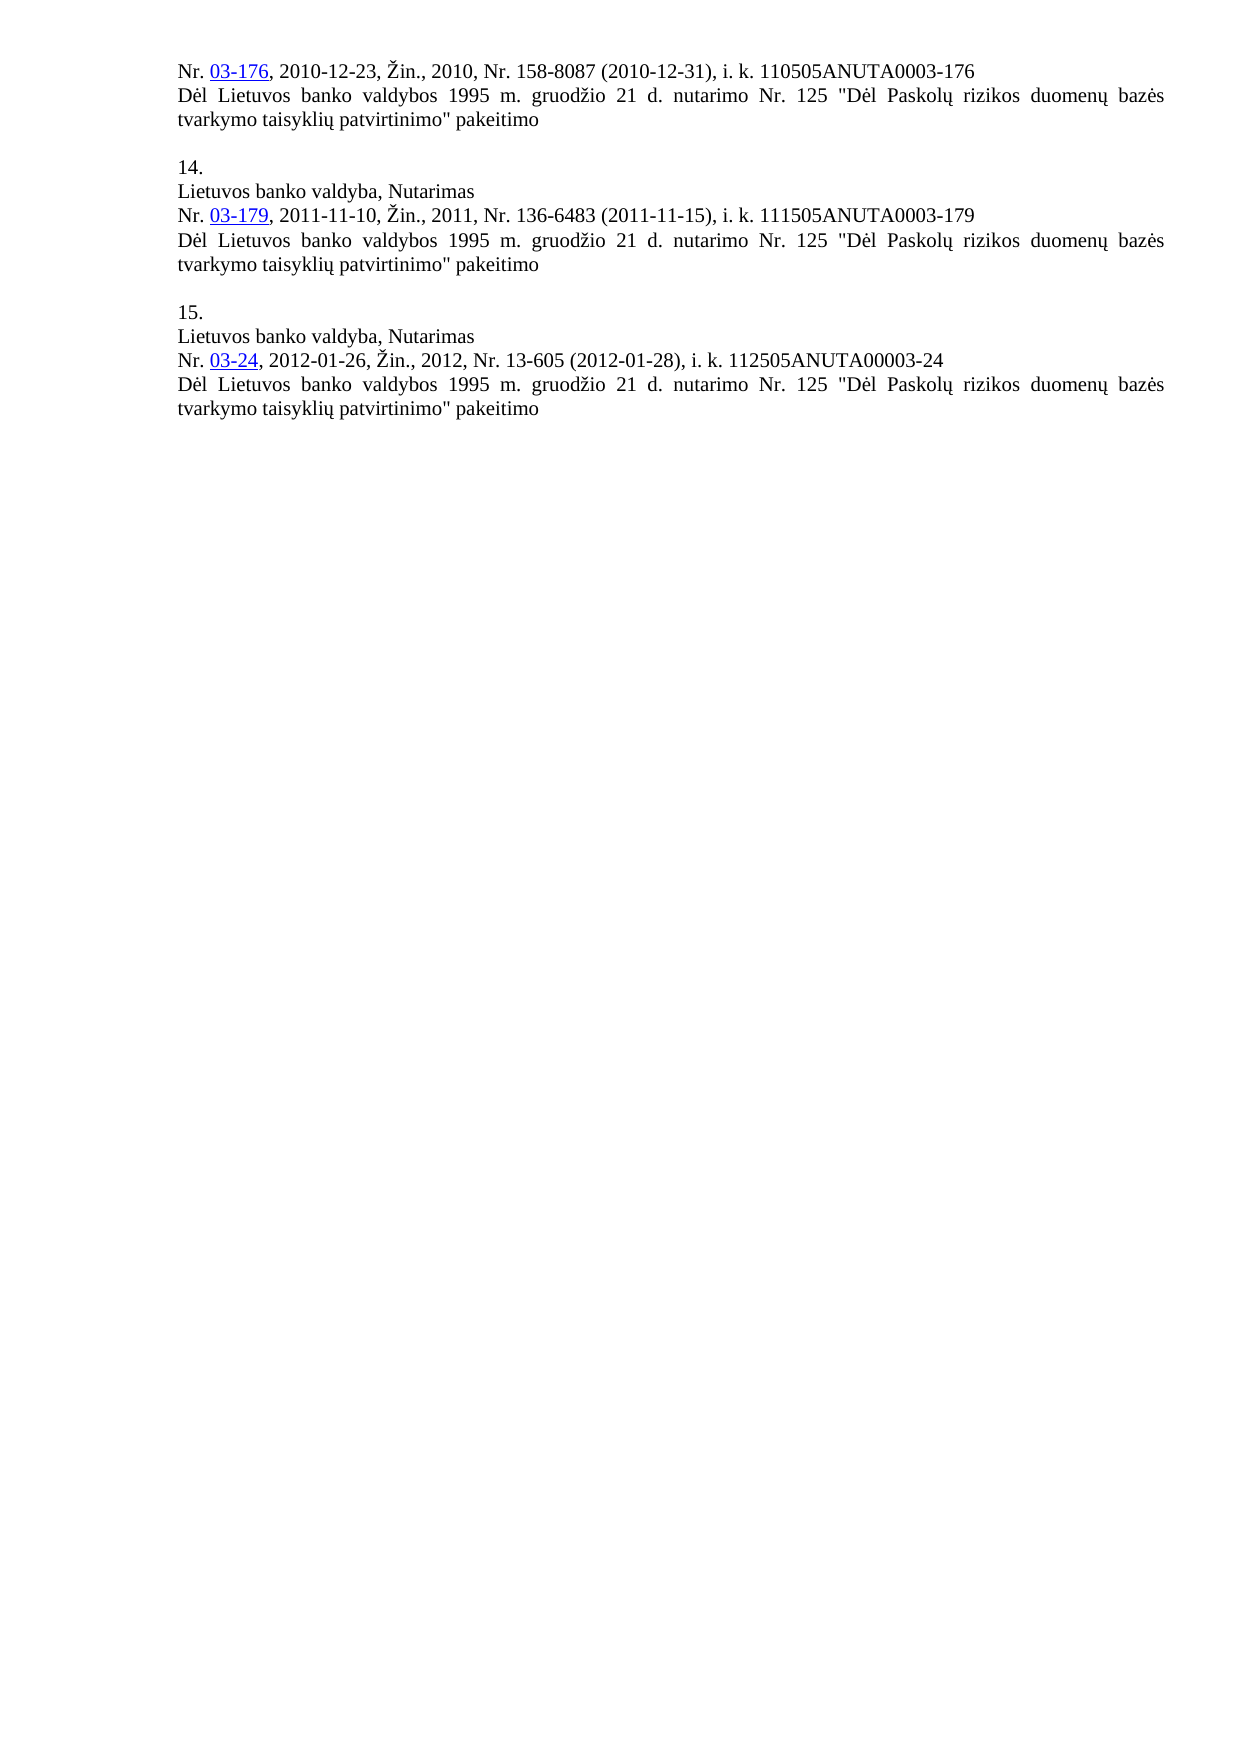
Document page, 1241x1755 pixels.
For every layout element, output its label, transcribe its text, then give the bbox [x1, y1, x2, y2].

text Dėl Lietuvos banko valdybos 1995 m. gruodžio 21 d. nutarimo Nr. 125 "Dėl Paskolų rizikos duomenų bazės tvarkymo taisyklių patvirtinimo" pakeitimo [177, 227, 1166, 276]
text Lietuvos banko valdyba, Nutarimas [177, 179, 1166, 203]
text Nr. 03-24, 2012-01-26, Žin., 2012, Nr. 13-605 (2012-01-28), i. k. 112505ANUTA00003-24 [177, 348, 1166, 372]
text 14. [177, 155, 1166, 179]
text Nr. 03-176, 2010-12-23, Žin., 2010, Nr. 158-8087 (2010-12-31), i. k. 110505ANUTA0003-176 [177, 59, 1166, 83]
text Lietuvos banko valdyba, Nutarimas [177, 324, 1166, 348]
text Dėl Lietuvos banko valdybos 1995 m. gruodžio 21 d. nutarimo Nr. 125 "Dėl Paskolų rizikos duomenų bazės tvarkymo taisyklių patvirtinimo" pakeitimo [177, 83, 1166, 131]
text 15. [177, 300, 1166, 324]
text Dėl Lietuvos banko valdybos 1995 m. gruodžio 21 d. nutarimo Nr. 125 "Dėl Paskolų rizikos duomenų bazės tvarkymo taisyklių patvirtinimo" pakeitimo [177, 372, 1166, 420]
text Nr. 03-179, 2011-11-10, Žin., 2011, Nr. 136-6483 (2011-11-15), i. k. 111505ANUTA0003-179 [177, 203, 1166, 227]
